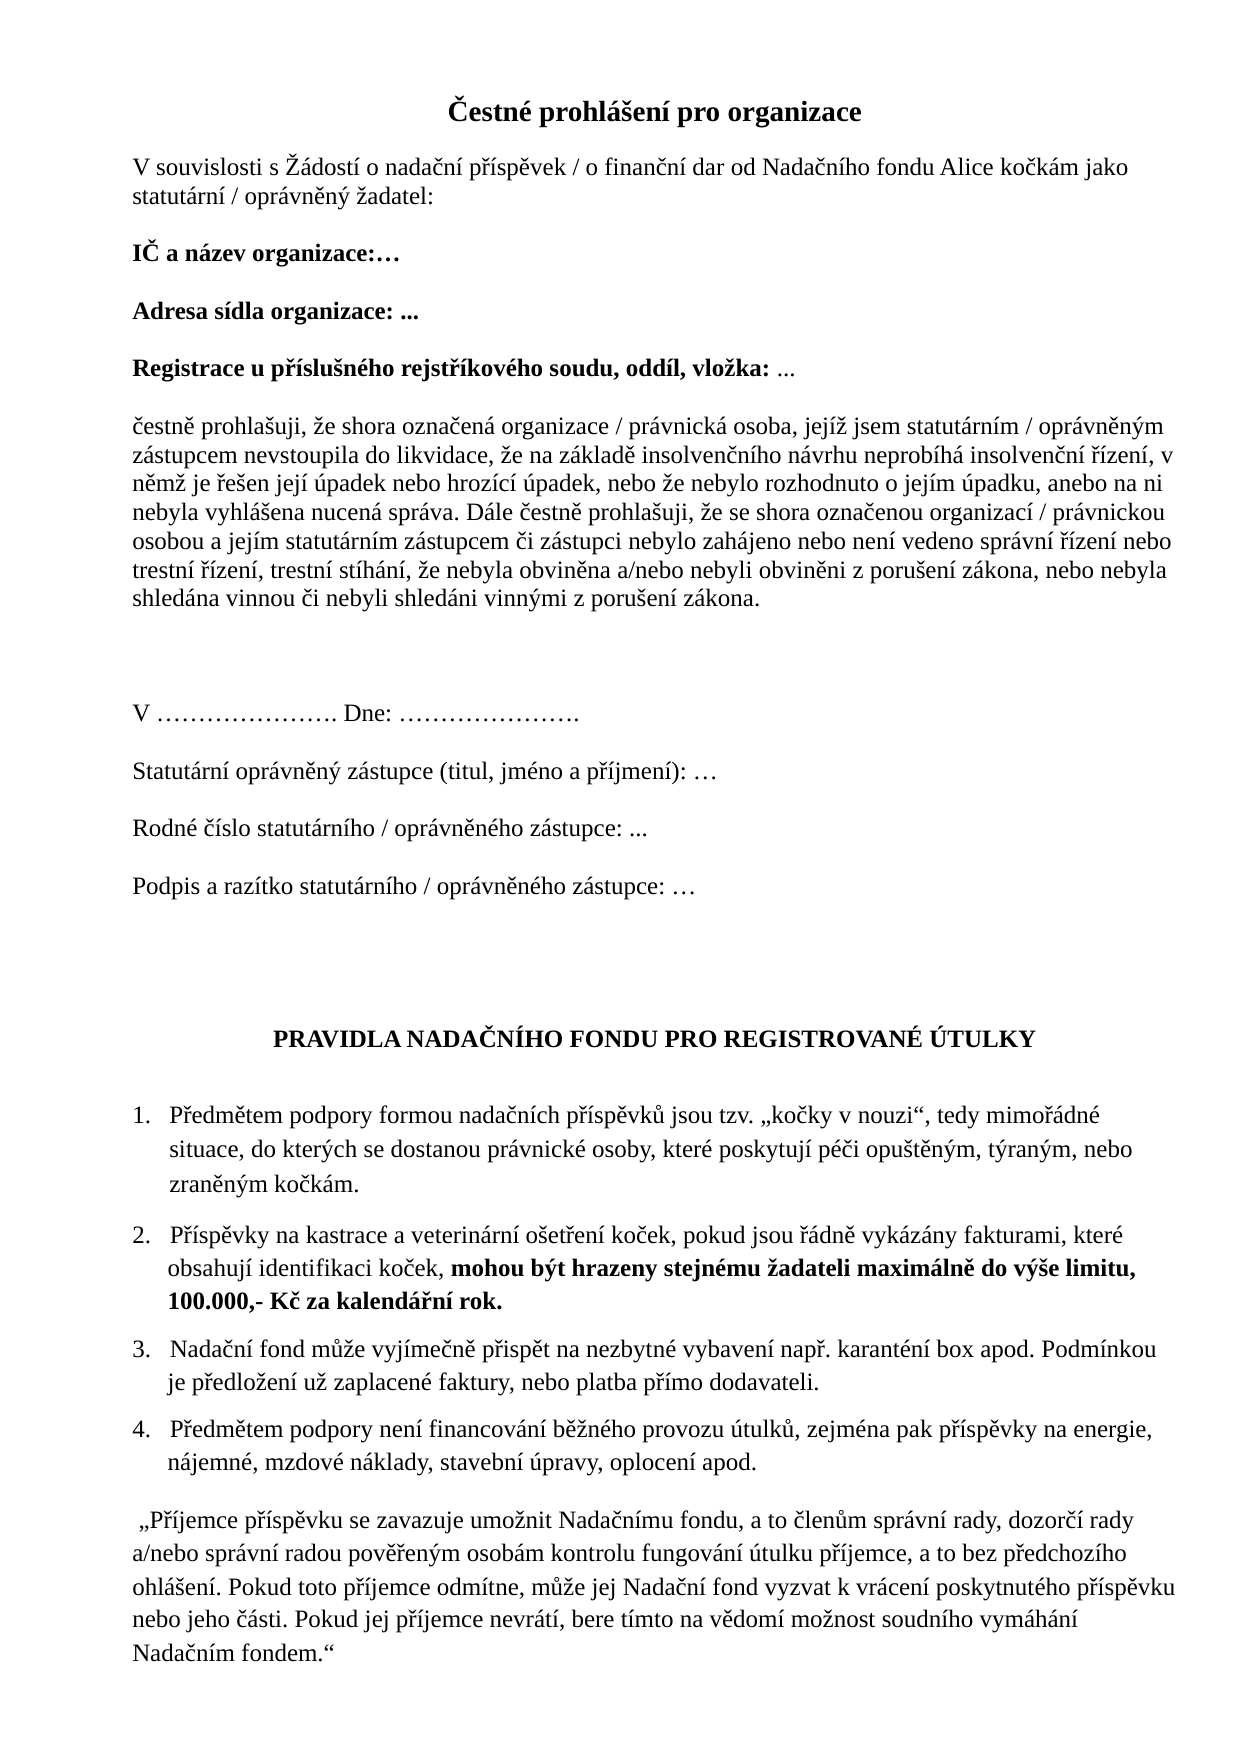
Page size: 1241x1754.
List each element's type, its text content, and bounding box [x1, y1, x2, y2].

text V …………………. Dne: …………………. [132, 698, 1177, 727]
text Statutární oprávněný zástupce (titul, jméno a příjmení): … [132, 756, 1177, 785]
text IČ a název organizace:… [132, 238, 1177, 267]
text Čestné prohlášení pro organizace [132, 94, 1177, 127]
text Adresa sídla organizace: ... [132, 296, 1177, 325]
text Rodné číslo statutárního / oprávněného zástupce: ... [132, 813, 1177, 842]
text 3. Nadační fond může vyjímečně přispět na nezbytné vybavení např. karanténí box apod. Podmínkou je předložení už zaplacené faktury, nebo platba přímo dodavateli. [132, 1334, 1177, 1396]
text čestně prohlašuji, že shora označená organizace / právnická osoba, jejíž jsem statutárním / oprávněným zástupcem nevstoupila do likvidace, že na základě insolvenčního návrhu neprobíhá insolvenční řízení, v němž je řešen její úpadek nebo hrozící úpadek, nebo že nebylo rozhodnuto o jejím úpadku, anebo na ni nebyla vyhlášena nucená správa. Dále čestně prohlašuji, že se shora označenou organizací / právnickou osobou a jejím statutárním zástupcem či zástupci nebylo zahájeno nebo není vedeno správní řízení nebo trestní řízení, trestní stíhání, že nebyla obviněna a/nebo nebyli obviněni z porušení zákona, nebo nebyla shledána vinnou či nebyli shledáni vinnými z porušení zákona. [132, 411, 1177, 612]
text 2. Příspěvky na kastrace a veterinární ošetření koček, pokud jsou řádně vykázány fakturami, které obsahují identifikaci koček, mohou být hrazeny stejnému žadateli maximálně do výše limitu, 100.000,- Kč za kalendářní rok. [132, 1220, 1177, 1315]
text Registrace u příslušného rejstříkového soudu, oddíl, vložka: ... [132, 353, 1177, 382]
text „Příjemce příspěvku se zavazuje umožnit Nadačnímu fondu, a to členům správní rady, dozorčí rady a/nebo správní radou pověřeným osobám kontrolu fungování útulku příjemce, a to bez předchozího ohlášení. Pokud toto příjemce odmítne, může jej Nadační fond vyzvat k vrácení poskytnutého příspěvku nebo jeho části. Pokud jej příjemce nevrátí, bere tímto na vědomí možnost soudního vymáhání Nadačním fondem.“ [132, 1506, 1177, 1666]
list Předmětem podpory formou nadačních příspěvků jsou tzv. „kočky v nouzi“, tedy mimořádné situace, do kterých se dostanou právnické osoby, které poskytují péči opuštěným, týraným, nebo zraněným kočkám. [132, 1100, 1177, 1198]
text Podpis a razítko statutárního / oprávněného zástupce: … [132, 871, 1177, 900]
text V souvislosti s Žádostí o nadační příspěvek / o finanční dar od Nadačního fondu Alice kočkám jako statutární / oprávněný žadatel: [132, 152, 1177, 210]
text PRAVIDLA NADAČNÍHO FONDU PRO REGISTROVANÉ ÚTULKY [132, 1024, 1177, 1052]
text 4. Předmětem podpory není financování běžného provozu útulků, zejména pak příspěvky na energie, nájemné, mzdové náklady, stavební úpravy, oplocení apod. [132, 1414, 1177, 1476]
